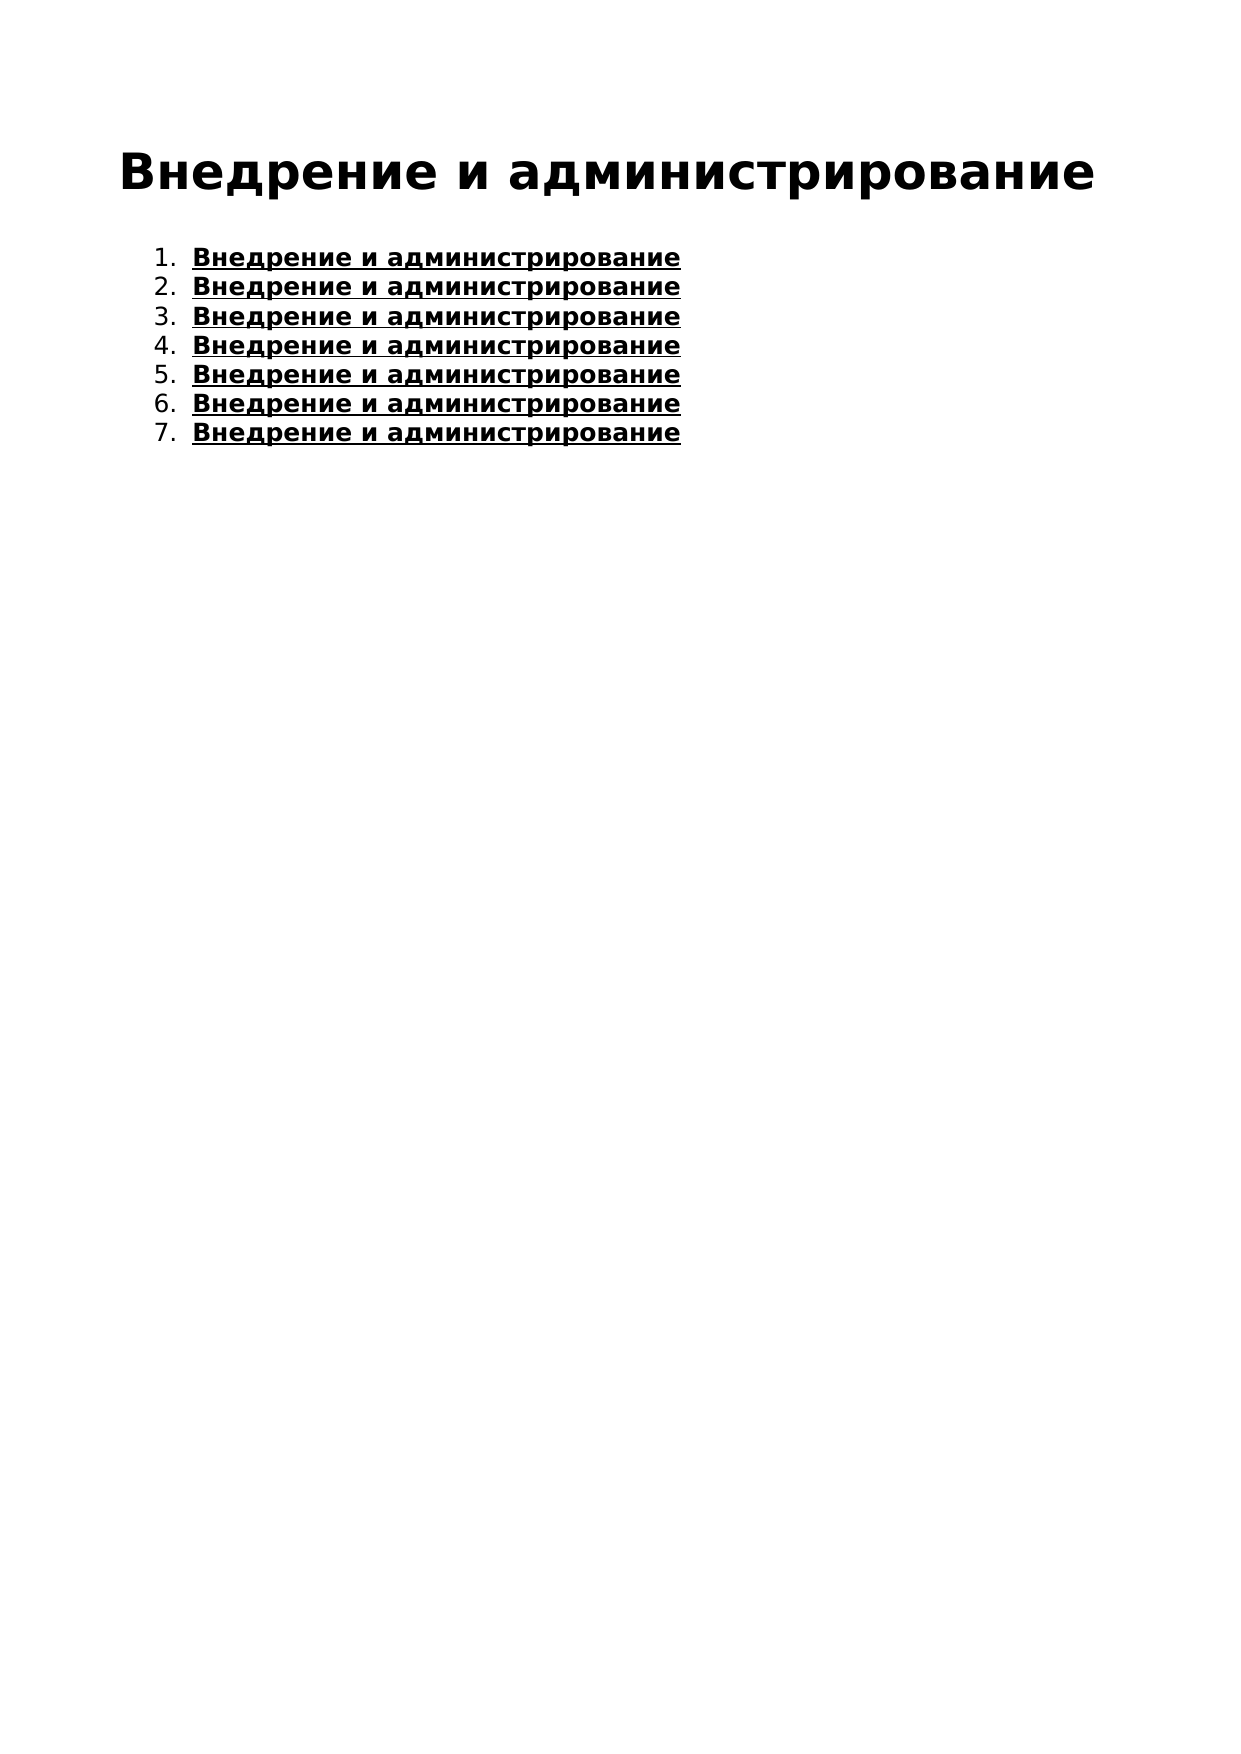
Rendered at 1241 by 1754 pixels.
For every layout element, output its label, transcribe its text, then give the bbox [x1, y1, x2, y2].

list Внедрение и администрирование [177, 360, 1122, 389]
list Внедрение и администрирование [177, 302, 1122, 331]
subtitle Внедрение и администрирование [118, 143, 1122, 201]
list Внедрение и администрирование [177, 243, 1122, 272]
list Внедрение и администрирование [177, 331, 1122, 360]
list Внедрение и администрирование [177, 389, 1122, 418]
list Внедрение и администрирование [177, 418, 1122, 447]
list Внедрение и администрирование [177, 272, 1122, 302]
